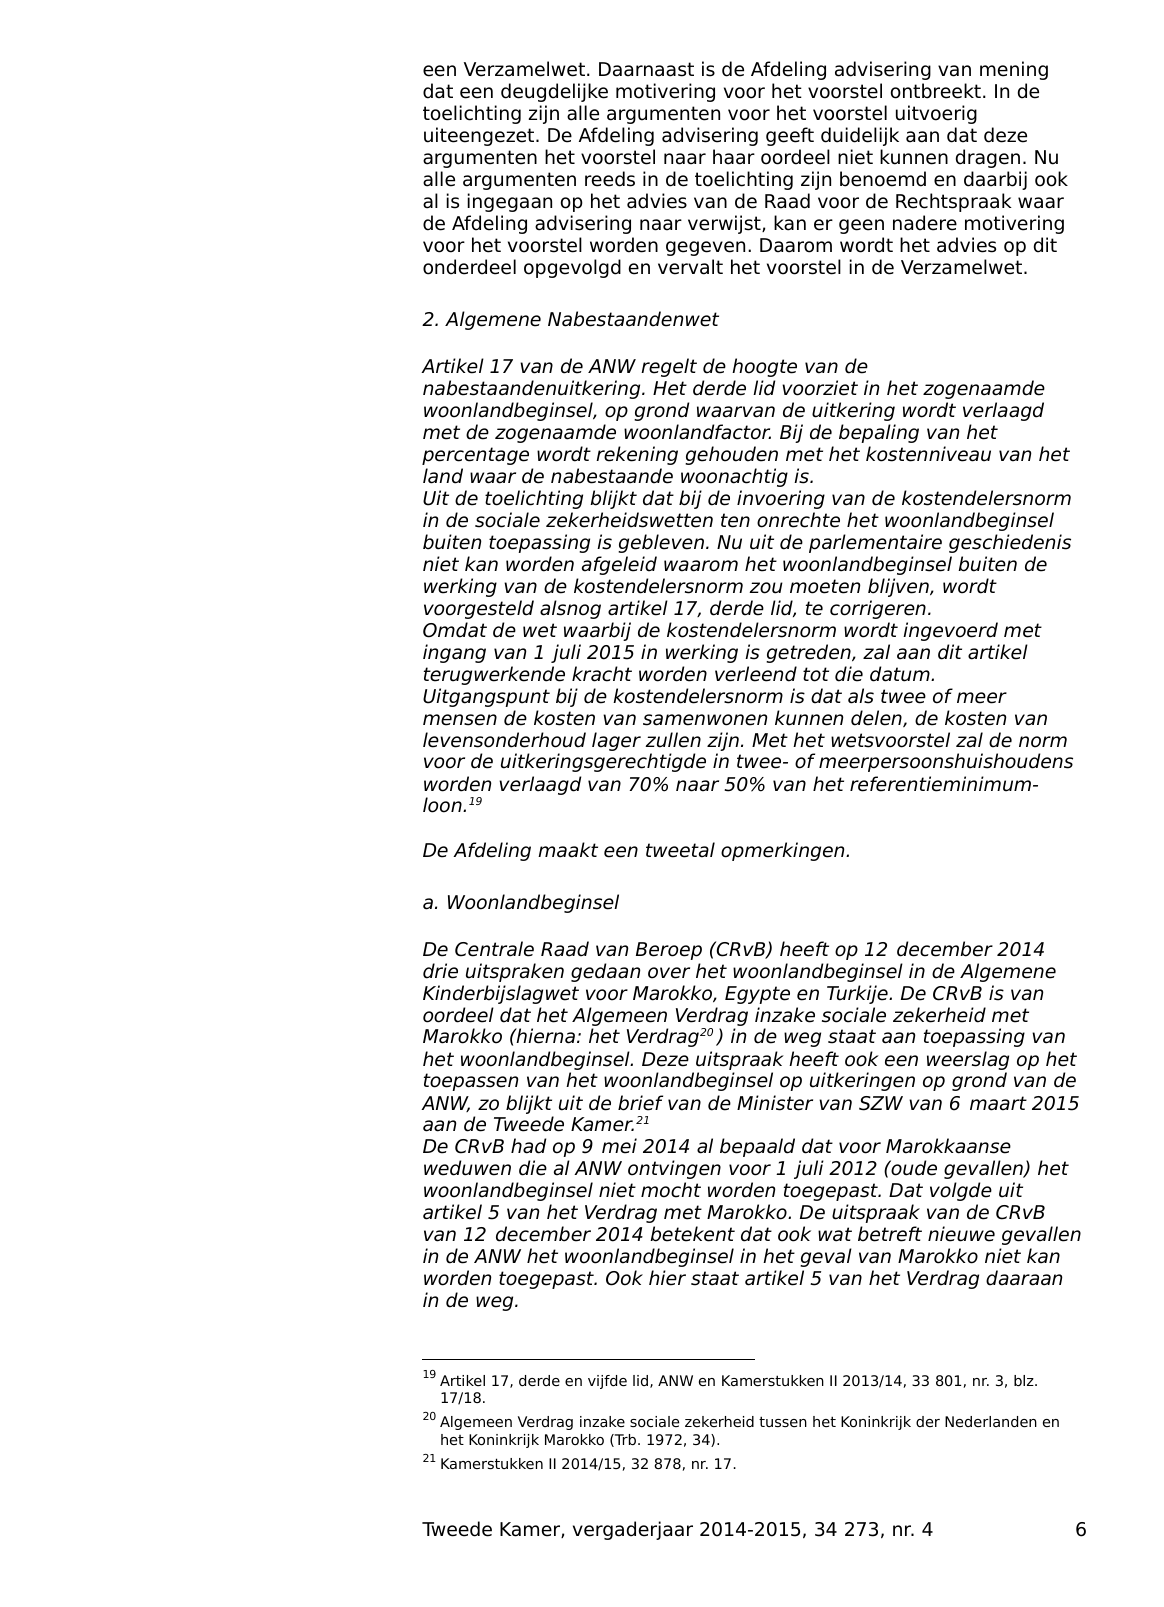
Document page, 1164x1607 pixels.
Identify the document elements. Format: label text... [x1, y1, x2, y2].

text De Centrale Raad van Beroep (CRvB) heeft op 12 december 2014 drie uitspraken gedaan over het woonlandbeginsel in de Algemene Kinderbijslagwet voor Marokko, Egypte en Turkije. De CRvB is van oordeel dat het Algemeen Verdrag inzake sociale zekerheid met Marokko (hierna: het Verdrag) in de weg staat aan toepassing van het woonlandbeginsel. Deze uitspraak heeft ook een weerslag op het toepassen van het woonlandbeginsel op uitkeringen op grond van de ANW, zo blijkt uit de brief van de Minister van SZW van 6 maart 2015 aan de Tweede Kamer. [422, 938, 1087, 1136]
text Uit de toelichting blijkt dat bij de invoering van de kostendelersnorm in de sociale zekerheidswetten ten onrechte het woonlandbeginsel buiten toepassing is gebleven. Nu uit de parlementaire geschiedenis niet kan worden afgeleid waarom het woonlandbeginsel buiten de werking van de kostendelersnorm zou moeten blijven, wordt voorgesteld alsnog artikel 17, derde lid, te corrigeren. [422, 488, 1087, 619]
text Kamerstukken II 2014/15, 32 878, nr. 17. [422, 1452, 1087, 1474]
text De CRvB had op 9 mei 2014 al bepaald dat voor Marokkaanse weduwen die al ANW ontvingen voor 1 juli 2012 (oude gevallen) het woonlandbeginsel niet mocht worden toegepast. Dat volgde uit artikel 5 van het Verdrag met Marokko. De uitspraak van de CRvB van 12 december 2014 betekent dat ook wat betreft nieuwe gevallen in de ANW het woonlandbeginsel in het geval van Marokko niet kan worden toegepast. Ook hier staat artikel 5 van het Verdrag daaraan in de weg. [422, 1136, 1087, 1312]
subtitle 2. Algemene Nabestaandenwet [422, 309, 1087, 331]
text Uitgangspunt bij de kostendelersnorm is dat als twee of meer mensen de kosten van samenwonen kunnen delen, de kosten van levensonderhoud lager zullen zijn. Met het wetsvoorstel zal de norm voor de uitkeringsgerechtigde in twee- of meerpersoonshuishoudens worden verlaagd van 70% naar 50% van het referentieminimum-loon. [422, 686, 1087, 817]
subtitle a. Woonlandbeginsel [422, 892, 1087, 913]
text Omdat de wet waarbij de kostendelersnorm wordt ingevoerd met ingang van 1 juli 2015 in werking is getreden, zal aan dit artikel terugwerkende kracht worden verleend tot die datum. [422, 619, 1087, 686]
text Artikel 17 van de ANW regelt de hoogte van de nabestaandenuitkering. Het derde lid voorziet in het zogenaamde woonlandbeginsel, op grond waarvan de uitkering wordt verlaagd met de zogenaamde woonlandfactor. Bij de bepaling van het percentage wordt rekening gehouden met het kostenniveau van het land waar de nabestaande woonachtig is. [422, 356, 1087, 488]
text Artikel 17, derde en vijfde lid, ANW en Kamerstukken II 2013/14, 33 801, nr. 3, blz. 17/18. [422, 1368, 1087, 1407]
text De Afdeling maakt een tweetal opmerkingen. [422, 839, 1087, 862]
text Algemeen Verdrag inzake sociale zekerheid tussen het Koninkrijk der Nederlanden en het Koninkrijk Marokko (Trb. 1972, 34). [422, 1410, 1087, 1449]
text een Verzamelwet. Daarnaast is de Afdeling advisering van mening dat een deugdelijke motivering voor het voorstel ontbreekt. In de toelichting zijn alle argumenten voor het voorstel uitvoerig uiteengezet. De Afdeling advisering geeft duidelijk aan dat deze argumenten het voorstel naar haar oordeel niet kunnen dragen. Nu alle argumenten reeds in de toelichting zijn benoemd en daarbij ook al is ingegaan op het advies van de Raad voor de Rechtspraak waar de Afdeling advisering naar verwijst, kan er geen nadere motivering voor het voorstel worden gegeven. Daarom wordt het advies op dit onderdeel opgevolgd en vervalt het voorstel in de Verzamelwet. [422, 59, 1087, 279]
